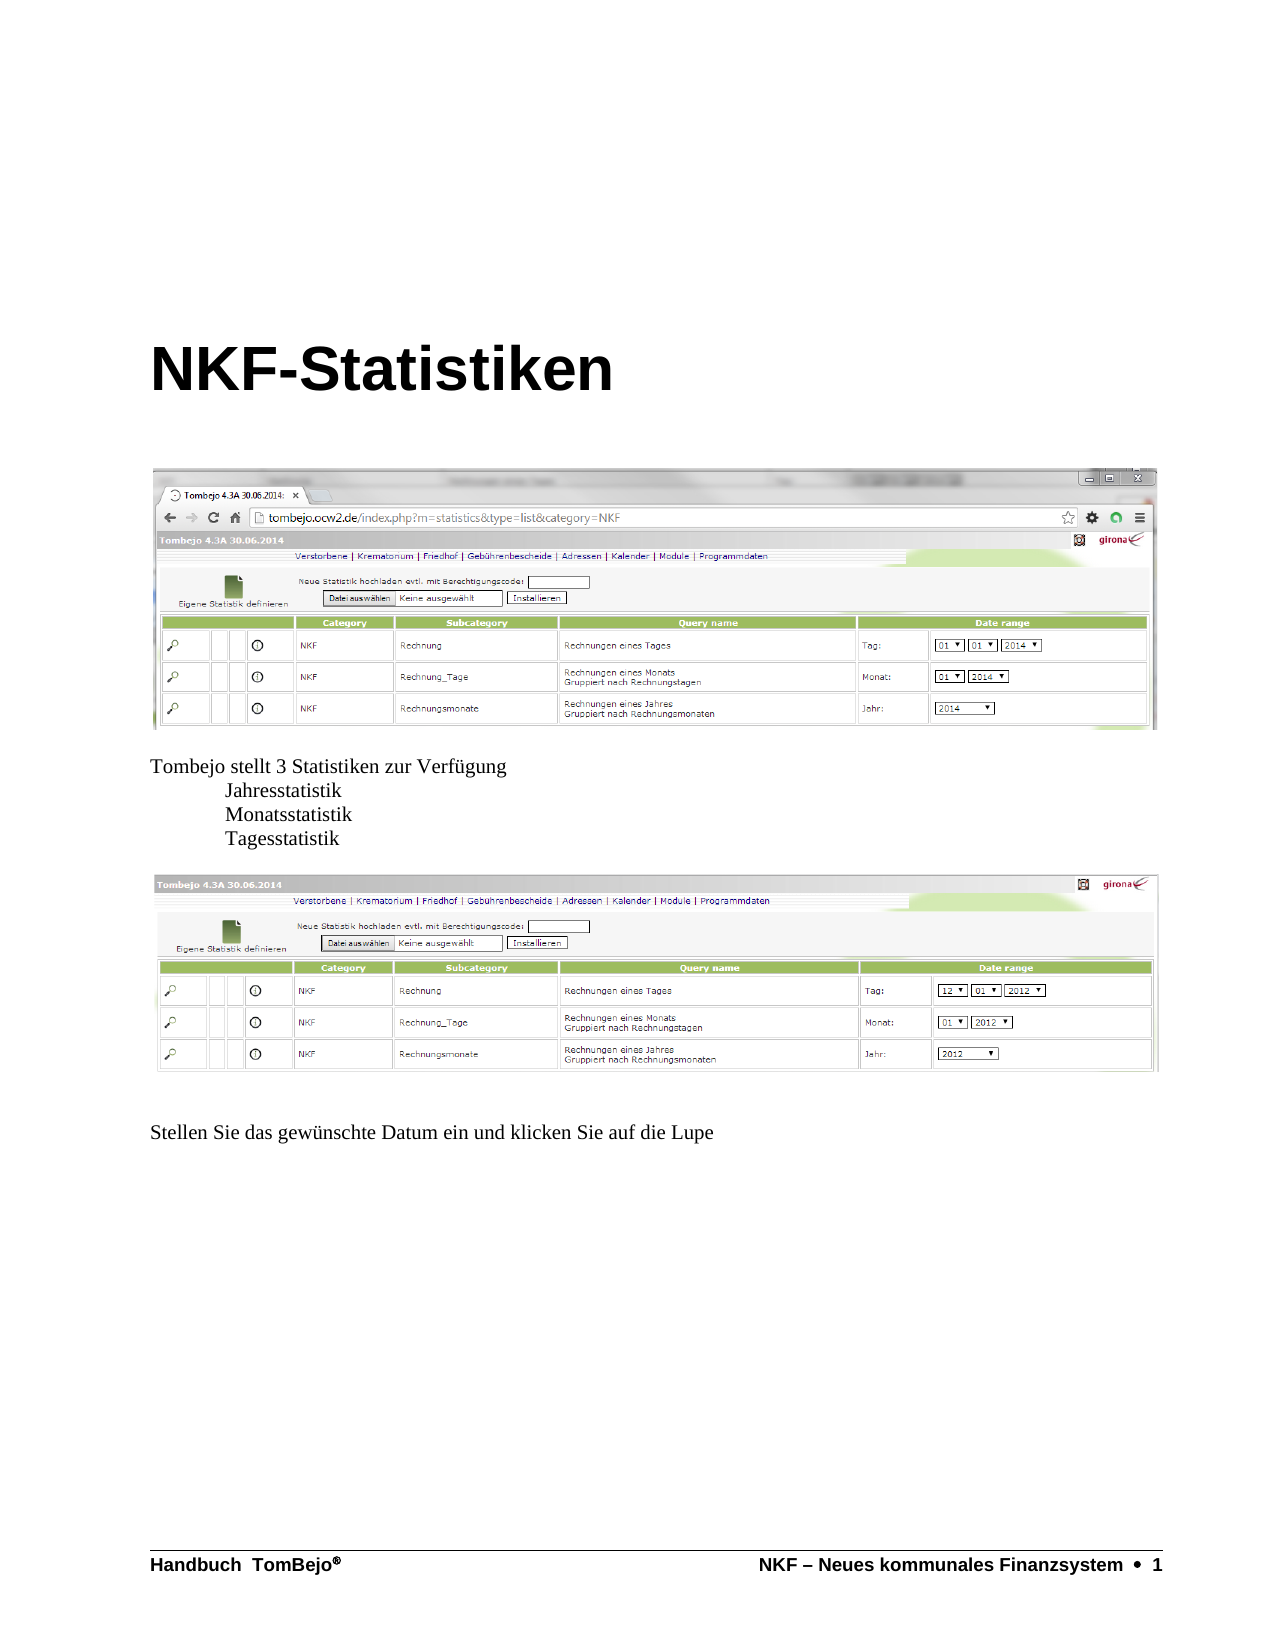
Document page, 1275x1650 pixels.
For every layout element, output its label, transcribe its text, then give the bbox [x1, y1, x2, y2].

text Jahresstatistik [150, 778, 1163, 802]
subtitle NKF-Statistiken [150, 331, 1163, 403]
text Tombejo stellt 3 Statistiken zur Verfügung [150, 754, 1163, 778]
picture [153, 468, 1158, 730]
picture [154, 874, 1159, 1072]
text Stellen Sie das gewünschte Datum ein und klicken Sie auf die Lupe [150, 1120, 1163, 1144]
text Tagesstatistik [150, 826, 1163, 850]
text Monatsstatistik [150, 802, 1163, 826]
